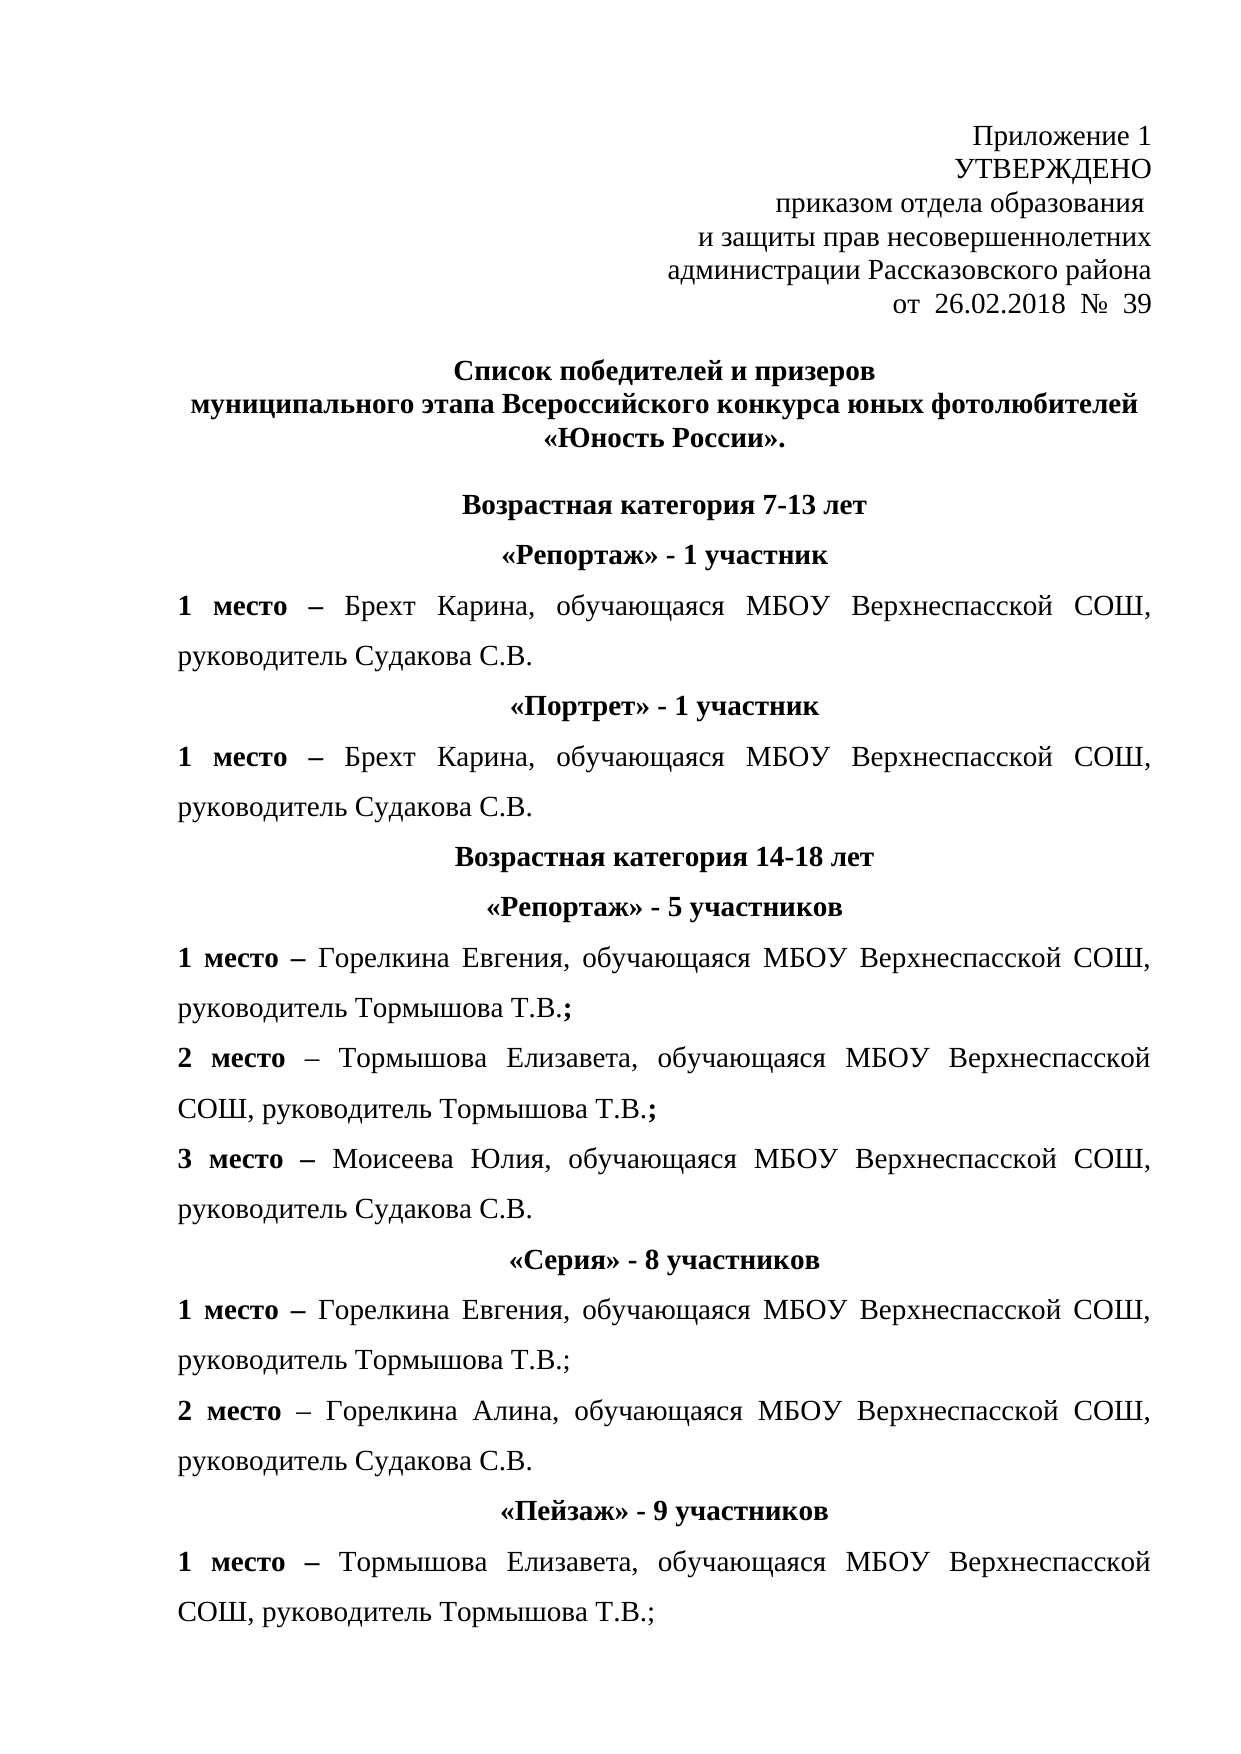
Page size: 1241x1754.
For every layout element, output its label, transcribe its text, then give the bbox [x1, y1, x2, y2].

text 1 место – Брехт Карина, обучающаяся МБОУ Верхнеспасской СОШ, руководитель Судакова С.В. [177, 739, 1152, 822]
text от 26.02.2018 № 39 [177, 286, 1152, 319]
text «Серия» - 8 участников [177, 1242, 1152, 1275]
text «Репортаж» - 5 участников [177, 889, 1152, 923]
text Возрастная категория 7-13 лет [177, 487, 1152, 521]
text 2 место – Тормышова Елизавета, обучающаяся МБОУ Верхнеспасской СОШ, руководитель Тормышова Т.В.; [177, 1041, 1152, 1124]
text 1 место – Горелкина Евгения, обучающаяся МБОУ Верхнеспасской СОШ, руководитель Тормышова Т.В.; [177, 940, 1152, 1024]
text «Портрет» - 1 участник [177, 688, 1152, 722]
text Список победителей и призеров [177, 353, 1152, 386]
text администрации Рассказовского района [177, 252, 1152, 286]
text 3 место – Моисеева Юлия, обучающаяся МБОУ Верхнеспасской СОШ, руководитель Судакова С.В. [177, 1141, 1152, 1225]
text муниципального этапа Всероссийского конкурса юных фотолюбителей «Юность России». [177, 386, 1152, 453]
text 1 место – Брехт Карина, обучающаяся МБОУ Верхнеспасской СОШ, руководитель Судакова С.В. [177, 588, 1152, 672]
text «Репортаж» - 1 участник [177, 537, 1152, 571]
text и защиты прав несовершеннолетних [177, 219, 1152, 252]
text приказом отдела образования [177, 185, 1152, 219]
text 2 место – Горелкина Алина, обучающаяся МБОУ Верхнеспасской СОШ, руководитель Судакова С.В. [177, 1393, 1152, 1477]
text УТВЕРЖДЕНО [177, 152, 1152, 185]
text «Пейзаж» - 9 участников [177, 1493, 1152, 1527]
text 1 место – Горелкина Евгения, обучающаяся МБОУ Верхнеспасской СОШ, руководитель Тормышова Т.В.; [177, 1292, 1152, 1376]
text Приложение 1 [177, 118, 1152, 152]
text 1 место – Тормышова Елизавета, обучающаяся МБОУ Верхнеспасской СОШ, руководитель Тормышова Т.В.; [177, 1544, 1152, 1627]
text Возрастная категория 14-18 лет [177, 839, 1152, 873]
